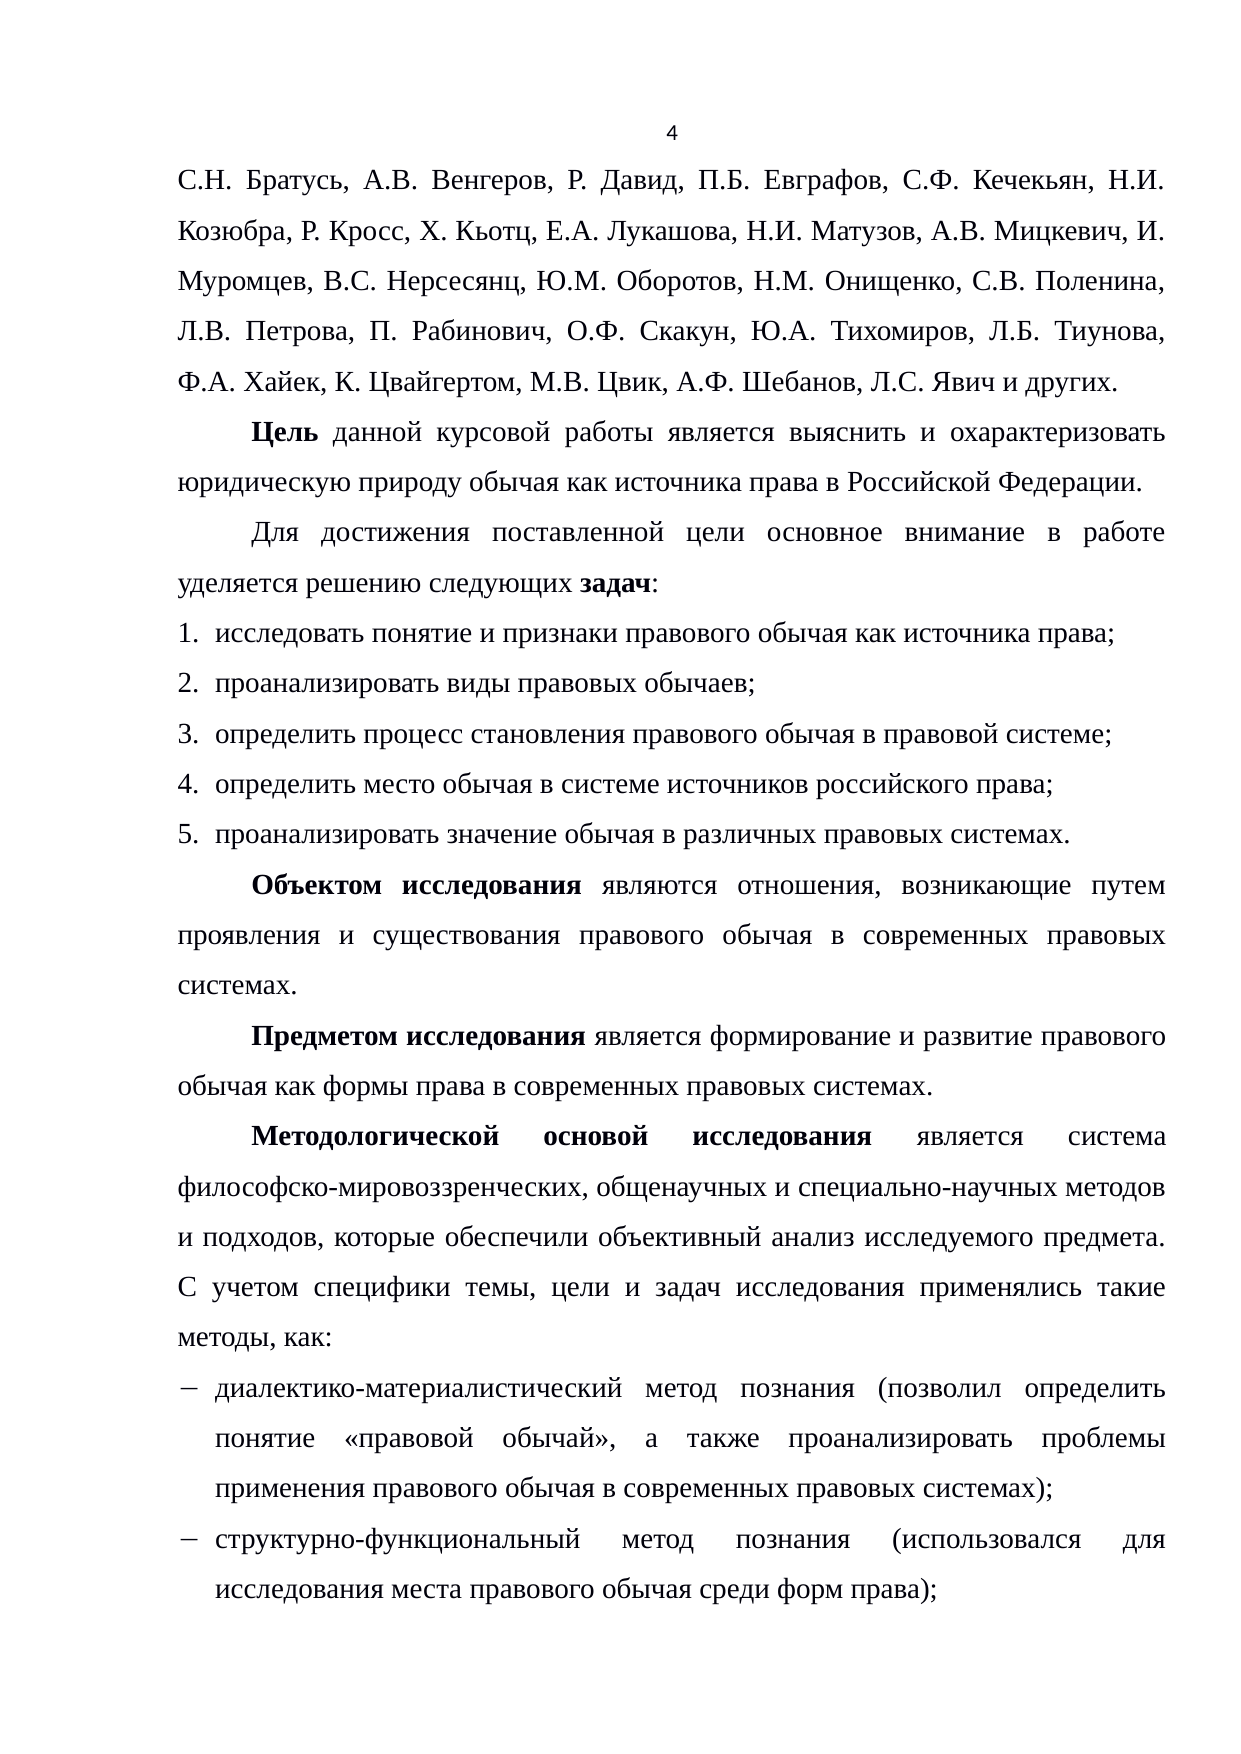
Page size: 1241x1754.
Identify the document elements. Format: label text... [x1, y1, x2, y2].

list определить процесс становления правового обычая в правовой системе; [177, 716, 1166, 749]
list структурно-функциональный метод познания (использовался для исследования места правового обычая среди форм права); [177, 1521, 1166, 1605]
list исследовать понятие и признаки правового обычая как источника права; [177, 615, 1166, 649]
list определить место обычая в системе источников российского права; [177, 766, 1166, 800]
text С.Н. Братусь, А.В. Венгеров, Р. Давид, П.Б. Евграфов, С.Ф. Кечекьян, Н.И. Козюбра, Р. Кросс, Х. Кьотц, Е.А. Лукашова, Н.И. Матузов, А.В. Мицкевич, И. Муромцев, В.С. Нерсесянц, Ю.М. Оборотов, Н.М. Онищенко, С.В. Поленина, Л.В. Петрова, П. Рабинович, О.Ф. Скакун, Ю.А. Тихомиров, Л.Б. Тиунова, Ф.А. Хайек, К. Цвайгертом, М.В. Цвик, А.Ф. Шебанов, Л.С. Явич и других. [177, 162, 1166, 397]
list проанализировать значение обычая в различных правовых системах. [177, 816, 1166, 850]
text Объектом исследования являются отношения, возникающие путем проявления и существования правового обычая в современных правовых системах. [177, 867, 1166, 1001]
list проанализировать виды правовых обычаев; [177, 666, 1166, 699]
text Методологической основой исследования является система философско-мировоззренческих, общенаучных и специально-научных методов и подходов, которые обеспечили объективный анализ исследуемого предмета. С учетом специфики темы, цели и задач исследования применялись такие методы, как: [177, 1118, 1166, 1353]
text Для достижения поставленной цели основное внимание в работе уделяется решению следующих задач: [177, 514, 1166, 598]
text Цель данной курсовой работы является выяснить и охарактеризовать юридическую природу обычая как источника права в Российской Федерации. [177, 414, 1166, 498]
list диалектико-материалистический метод познания (позволил определить понятие «правовой обычай», а также проанализировать проблемы применения правового обычая в современных правовых системах); [177, 1370, 1166, 1504]
text Предметом исследования является формирование и развитие правового обычая как формы права в современных правовых системах. [177, 1018, 1166, 1102]
